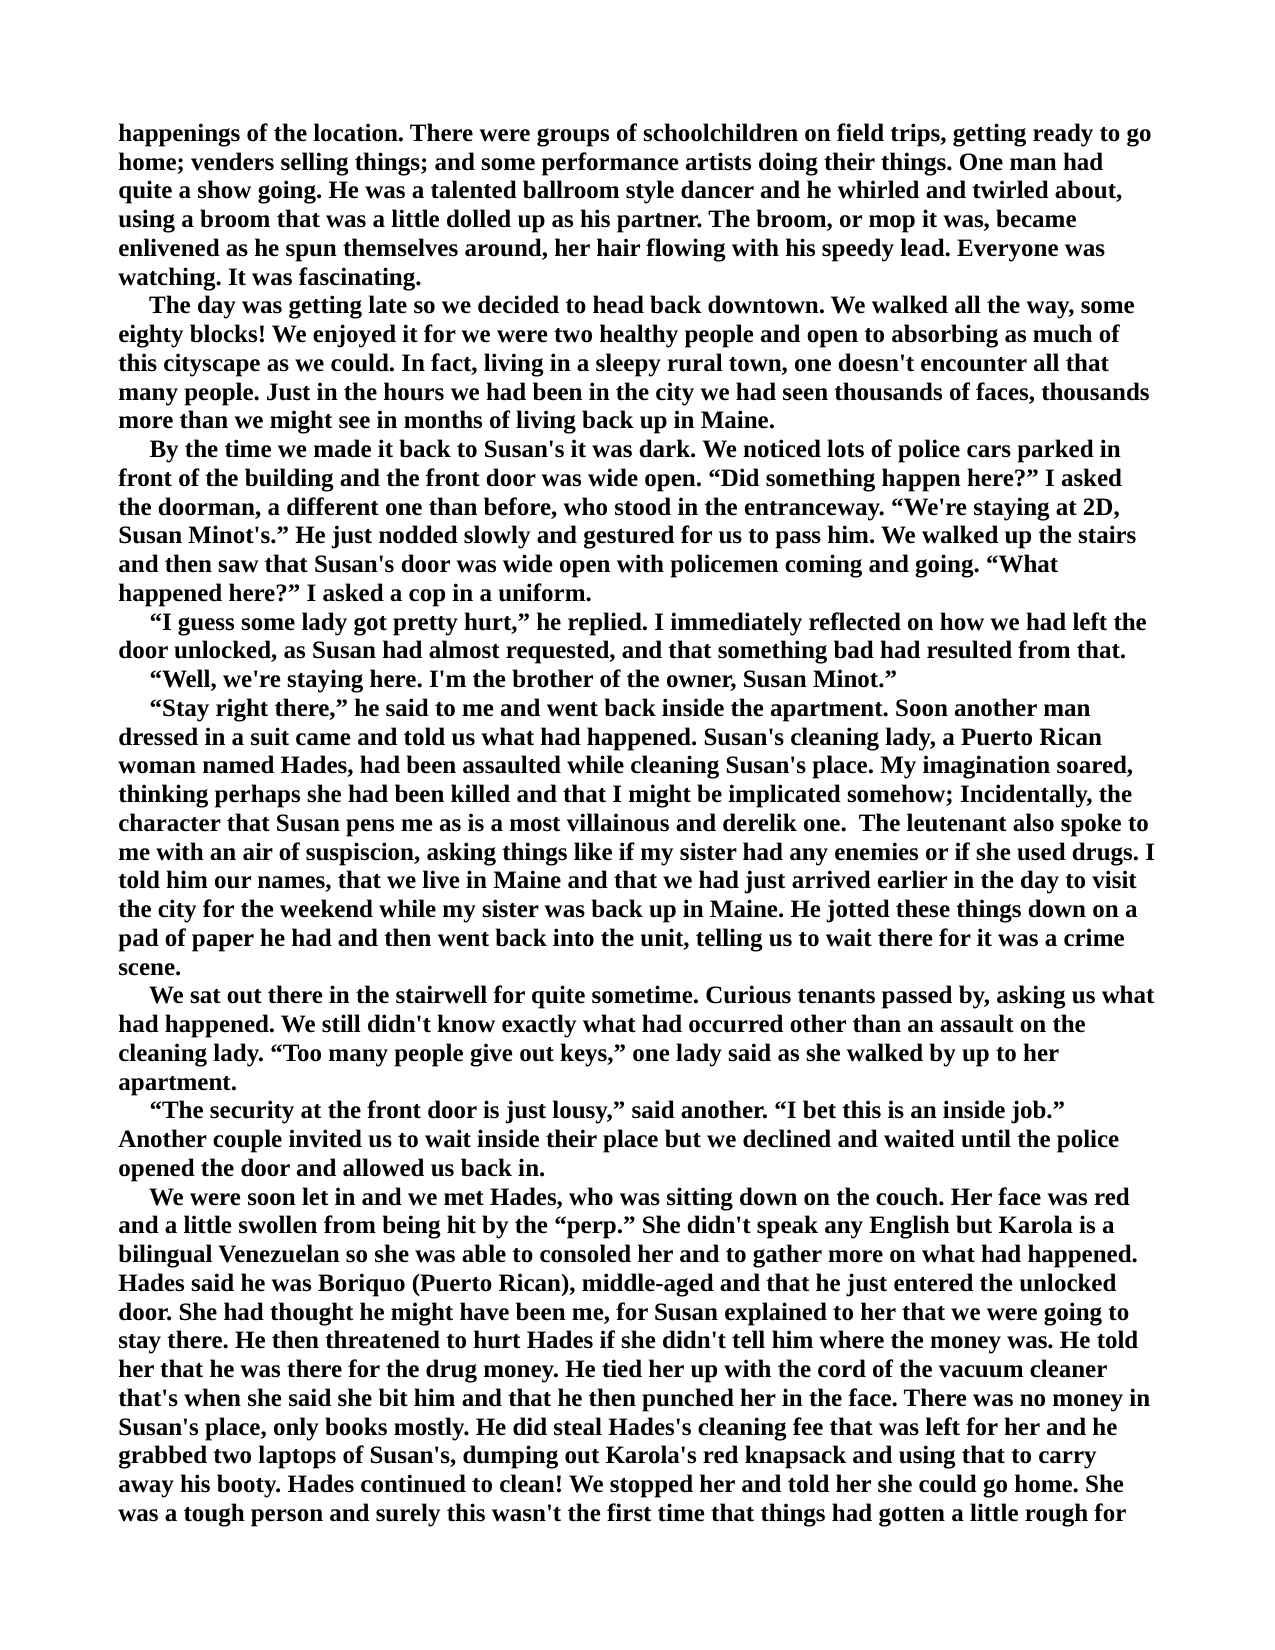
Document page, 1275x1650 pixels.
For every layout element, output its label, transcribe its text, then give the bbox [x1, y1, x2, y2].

text We sat out there in the stairwell for quite sometime. Curious tenants passed by, asking us what had happened. We still didn't know exactly what had occurred other than an assault on the cleaning lady. “Too many people give out keys,” one lady said as she walked by up to her apartment. [118, 981, 1157, 1096]
text By the time we made it back to Susan's it was dark. We noticed lots of police cars parked in front of the building and the front door was wide open. “Did something happen here?” I asked the doorman, a different one than before, who stood in the entranceway. “We're staying at 2D, Susan Minot's.” He just nodded slowly and gestured for us to pass him. We walked up the stairs and then saw that Susan's door was wide open with policemen coming and going. “What happened here?” I asked a cop in a uniform. [118, 434, 1157, 607]
text We were soon let in and we met Hades, who was sitting down on the couch. Her face was red and a little swollen from being hit by the “perp.” She didn't speak any English but Karola is a bilingual Venezuelan so she was able to consoled her and to gather more on what had happened. Hades said he was Boriquo (Puerto Rican), middle-aged and that he just entered the unlocked door. She had thought he might have been me, for Susan explained to her that we were going to stay there. He then threatened to hurt Hades if she didn't tell him where the money was. He told her that he was there for the drug money. He tied her up with the cord of the vacuum cleaner that's when she said she bit him and that he then punched her in the face. There was no money in Susan's place, only books mostly. He did steal Hades's cleaning fee that was left for her and he grabbed two laptops of Susan's, dumping out Karola's red knapsack and using that to carry away his booty. Hades continued to clean! We stopped her and told her she could go home. She was a tough person and surely this wasn't the first time that things had gotten a little rough for [118, 1182, 1157, 1527]
text “The security at the front door is just lousy,” said another. “I bet this is an inside job.” Another couple invited us to wait inside their place but we declined and waited until the police opened the door and allowed us back in. [118, 1096, 1157, 1182]
text The day was getting late so we decided to head back downtown. We walked all the way, some eighty blocks! We enjoyed it for we were two healthy people and open to absorbing as much of this cityscape as we could. In fact, living in a sleepy rural town, one doesn't encounter all that many people. Just in the hours we had been in the city we had seen thousands of faces, thousands more than we might see in months of living back up in Maine. [118, 291, 1157, 434]
text happenings of the location. There were groups of schoolchildren on field trips, getting ready to go home; venders selling things; and some performance artists doing their things. One man had quite a show going. He was a talented ballroom style dancer and he whirled and twirled about, using a broom that was a little dolled up as his partner. The broom, or mop it was, became enlivened as he spun themselves around, her hair flowing with his speedy lead. Everyone was watching. It was fascinating. [118, 118, 1157, 291]
text “I guess some lady got pretty hurt,” he replied. I immediately reflected on how we had left the door unlocked, as Susan had almost requested, and that something bad had resulted from that. [118, 607, 1157, 664]
text “Stay right there,” he said to me and went back inside the apartment. Soon another man dressed in a suit came and told us what had happened. Susan's cleaning lady, a Puerto Rican woman named Hades, had been assaulted while cleaning Susan's place. My imagination soared, thinking perhaps she had been killed and that I might be implicated somehow; Incidentally, the character that Susan pens me as is a most villainous and derelik one. The leutenant also spoke to me with an air of suspiscion, asking things like if my sister had any enemies or if she used drugs. I told him our names, that we live in Maine and that we had just arrived earlier in the day to visit the city for the weekend while my sister was back up in Maine. He jotted these things down on a pad of paper he had and then went back into the unit, telling us to wait there for it was a crime scene. [118, 693, 1157, 981]
text “Well, we're staying here. I'm the brother of the owner, Susan Minot.” [118, 664, 1157, 693]
